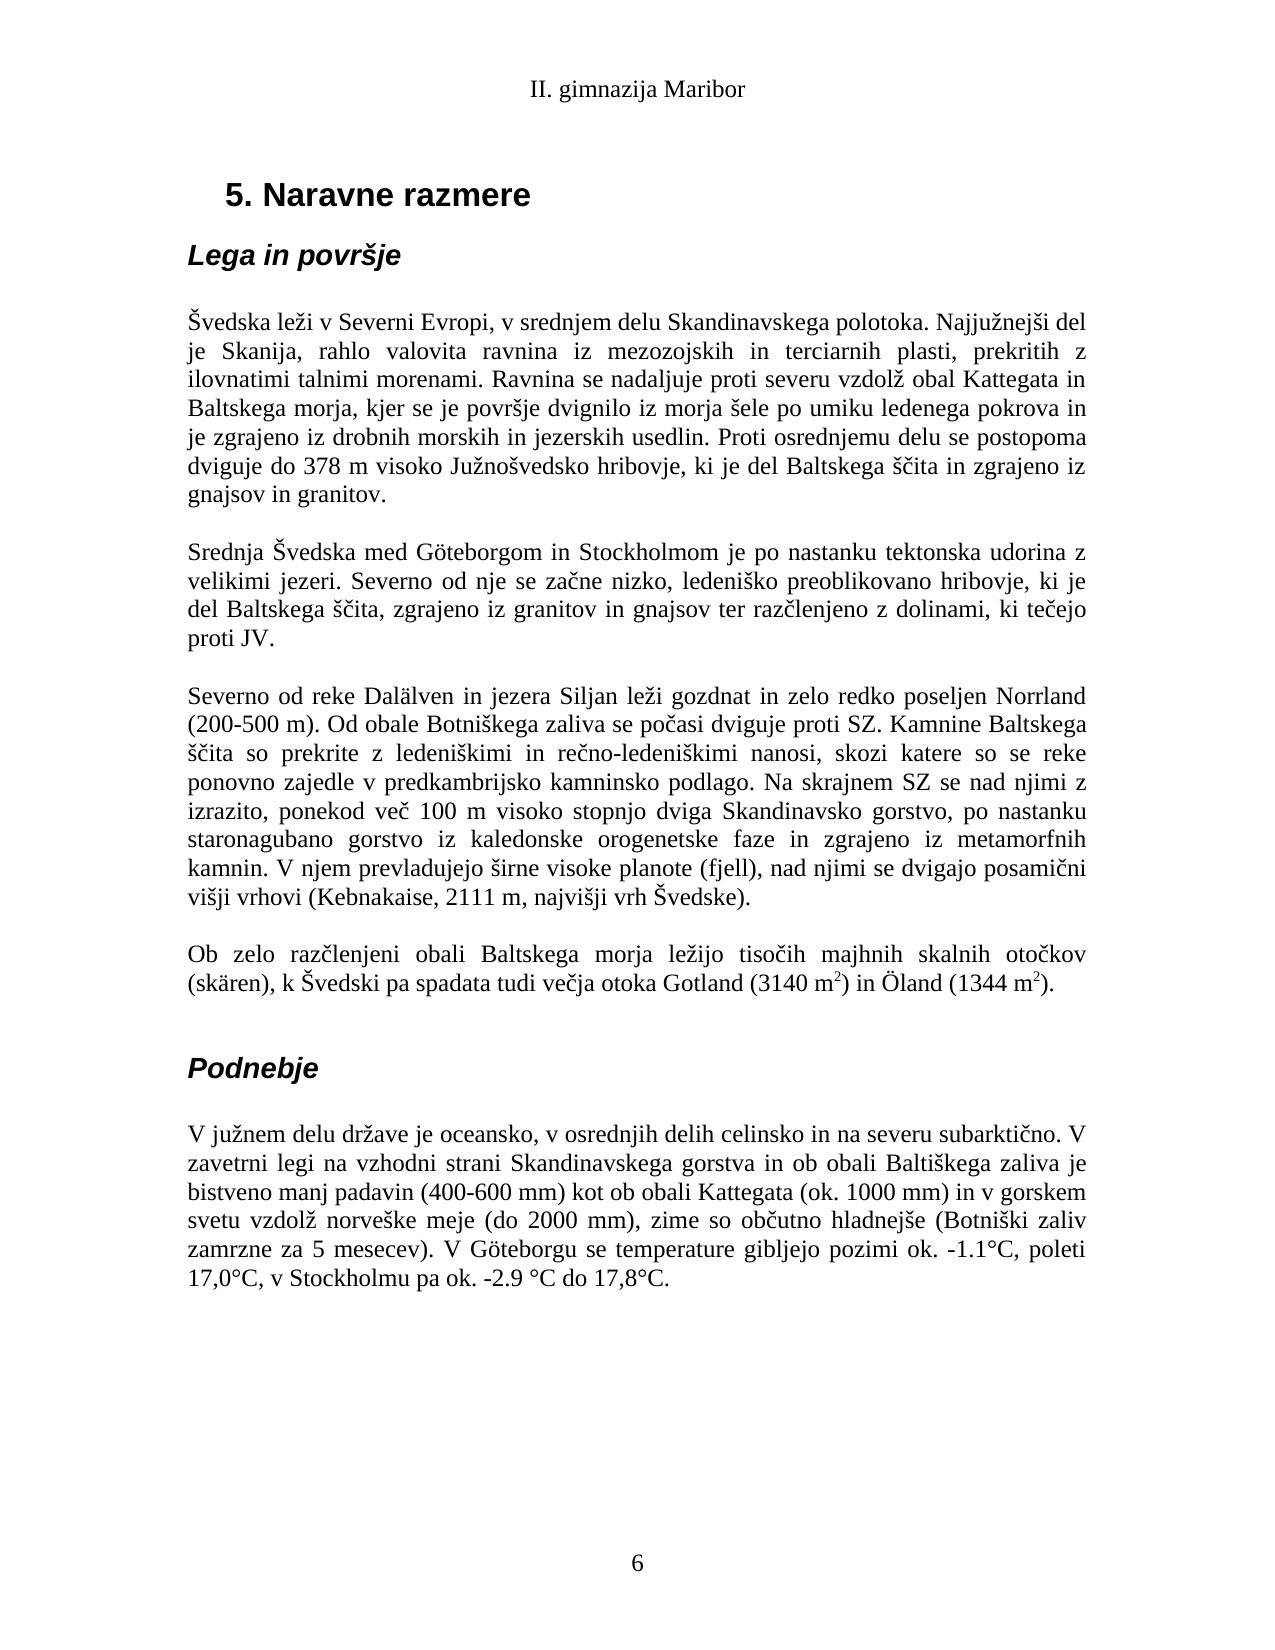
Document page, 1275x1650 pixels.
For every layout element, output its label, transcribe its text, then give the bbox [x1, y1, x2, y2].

text Severno od reke Dalälven in jezera Siljan leži gozdnat in zelo redko poseljen Norrland (200-500 m). Od obale Botniškega zaliva se počasi dviguje proti SZ. Kamnine Baltskega ščita so prekrite z ledeniškimi in rečno-ledeniškimi nanosi, skozi katere so se reke ponovno zajedle v predkambrijsko kamninsko podlago. Na skrajnem SZ se nad njimi z izrazito, ponekod več 100 m visoko stopnjo dviga Skandinavsko gorstvo, po nastanku staronagubano gorstvo iz kaledonske orogenetske faze in zgrajeno iz metamorfnih kamnin. V njem prevladujejo širne visoke planote (fjell), nad njimi se dvigajo posamični višji vrhovi (Kebnakaise, 2111 m, najvišji vrh Švedske). [187, 681, 1087, 911]
text V južnem delu države je oceansko, v osrednjih delih celinsko in na severu subarktično. V zavetrni legi na vzhodni strani Skandinavskega gorstva in ob obali Baltiškega zaliva je bistveno manj padavin (400-600 mm) kot ob obali Kattegata (ok. 1000 mm) in v gorskem svetu vzdolž norveške meje (do 2000 mm), zime so občutno hladnejše (Botniški zaliv zamrzne za 5 mesecev). V Göteborgu se temperature gibljejo pozimi ok. -1.1°C, poleti 17,0°C, v Stockholmu pa ok. -2.9 °C do 17,8°C. [187, 1119, 1087, 1292]
text Srednja Švedska med Göteborgom in Stockholmom je po nastanku tektonska udorina z velikimi jezeri. Severno od nje se začne nizko, ledeniško preoblikovano hribovje, ki je del Baltskega ščita, zgrajeno iz granitov in gnajsov ter razčlenjeno z dolinami, ki tečejo proti JV. [187, 537, 1087, 652]
text Švedska leži v Severni Evropi, v srednjem delu Skandinavskega polotoka. Najjužnejši del je Skanija, rahlo valovita ravnina iz mezozojskih in terciarnih plasti, prekritih z ilovnatimi talnimi morenami. Ravnina se nadaljuje proti severu vzdolž obal Kattegata in Baltskega morja, kjer se je površje dvignilo iz morja šele po umiku ledenega pokrova in je zgrajeno iz drobnih morskih in jezerskih usedlin. Proti osrednjemu delu se postopoma dviguje do 378 m visoko Južnošvedsko hribovje, ki je del Baltskega ščita in zgrajeno iz gnajsov in granitov. [187, 307, 1087, 508]
text Ob zelo razčlenjeni obali Baltskega morja ležijo tisočih majhnih skalnih otočkov (skären), k Švedski pa spadata tudi večja otoka Gotland (3140 m2) in Öland (1344 m2). [187, 939, 1087, 997]
subtitle Naravne razmere [225, 175, 1087, 213]
subtitle Lega in površje [187, 238, 1087, 272]
subtitle Podnebje [187, 1051, 1087, 1084]
